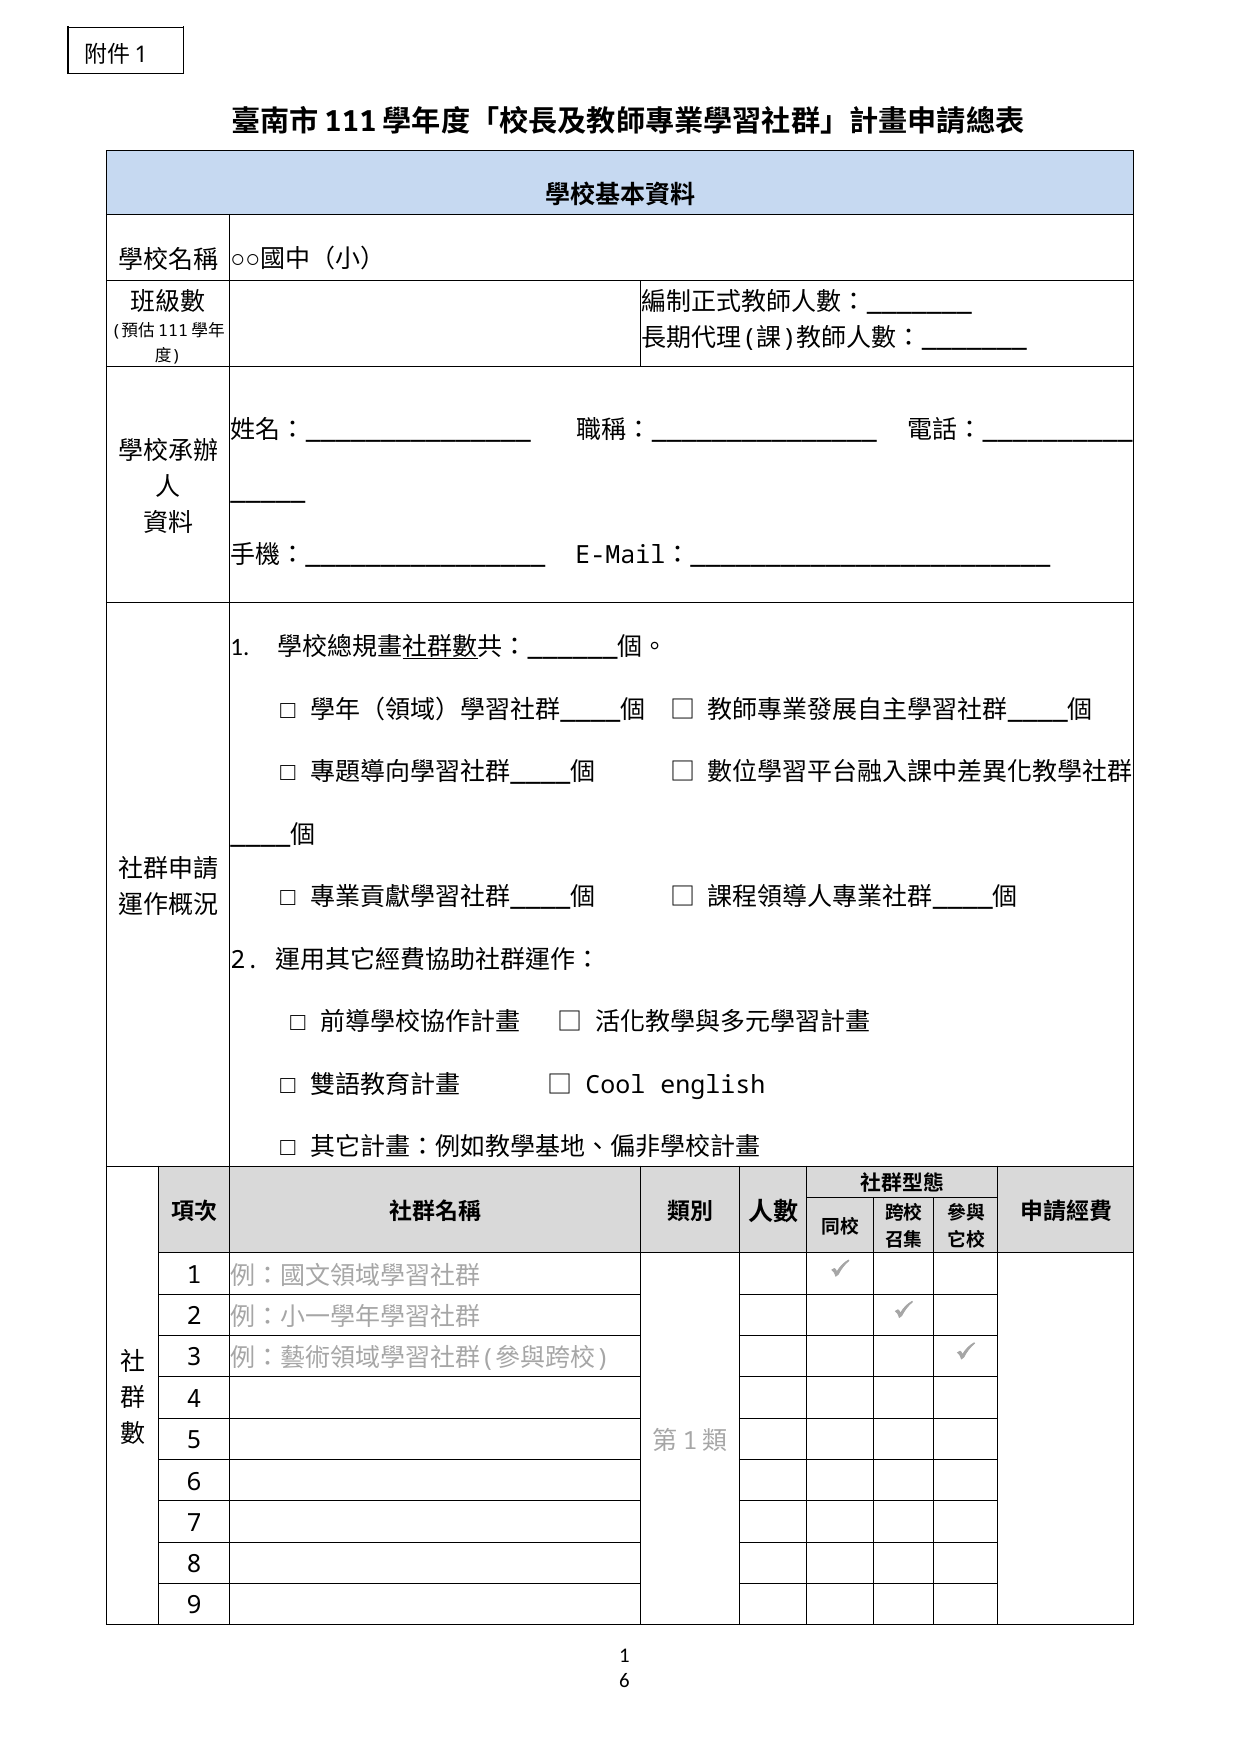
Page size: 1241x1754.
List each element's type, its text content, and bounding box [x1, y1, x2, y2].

table_cell [740, 1377, 806, 1418]
table_cell [874, 1501, 933, 1542]
table_cell [807, 1501, 873, 1542]
table_cell [230, 1377, 640, 1418]
table_cell ○○國中（小） [230, 215, 1133, 280]
table_cell 人數 [740, 1167, 806, 1252]
table_cell [740, 1543, 806, 1583]
table_cell [230, 1501, 640, 1542]
table_cell 1 [159, 1253, 229, 1293]
table_cell [874, 1460, 933, 1500]
table_cell [807, 1377, 873, 1418]
table_cell [874, 1253, 933, 1293]
table_cell 社 群 數 [107, 1167, 158, 1624]
table_cell [807, 1419, 873, 1459]
table_cell [807, 1336, 873, 1376]
table_cell [874, 1419, 933, 1459]
table_cell [740, 1253, 806, 1293]
table_cell 例：藝術領域學習社群(參與跨校) [230, 1336, 640, 1376]
table_cell [740, 1501, 806, 1542]
table_cell 6 [159, 1460, 229, 1500]
text 臺南市111學年度「校長及教師專業學習社群」計畫申請總表 [106, 77, 1134, 139]
table_cell 例：國文領域學習社群 [230, 1253, 640, 1293]
table_cell 類別 [641, 1167, 739, 1252]
table_cell [807, 1295, 873, 1335]
table_cell [230, 281, 640, 366]
table_cell 9 [159, 1584, 229, 1624]
table_cell [934, 1419, 997, 1459]
text [69, 28, 183, 73]
table_cell [874, 1377, 933, 1418]
table_cell 班級數 (預估111學年度) [107, 281, 229, 366]
table_cell [740, 1460, 806, 1500]
table_header 學校基本資料 [107, 151, 1133, 214]
table_cell  [807, 1253, 873, 1293]
table_cell [934, 1295, 997, 1335]
table_cell [934, 1460, 997, 1500]
table_cell 社群型態 [807, 1167, 997, 1197]
table_cell [807, 1543, 873, 1583]
table_cell [740, 1584, 806, 1624]
table_cell [807, 1460, 873, 1500]
table_cell [740, 1419, 806, 1459]
table_cell 5 [159, 1419, 229, 1459]
table_cell 2 [159, 1295, 229, 1335]
table_cell [230, 1460, 640, 1500]
table_cell [230, 1584, 640, 1624]
text 附件1 [84, 35, 168, 65]
table_cell 社群名稱 [230, 1167, 640, 1252]
table_cell 第1類 [641, 1253, 739, 1624]
table_cell 項次 [159, 1167, 229, 1252]
table_cell 學校承辦人 資料 [107, 367, 229, 602]
table_cell 社群申請 運作概況 [107, 603, 229, 1166]
table_cell 參與 它校 [934, 1198, 997, 1252]
table_cell 3 [159, 1336, 229, 1376]
table_cell 跨校 召集 [874, 1198, 933, 1252]
table_cell [230, 1419, 640, 1459]
table_cell [934, 1501, 997, 1542]
table_cell 同校 [807, 1198, 873, 1252]
table_cell 姓名：_______________ 職稱：_______________ 電話：_______________ 手機：________________ E-Mail：________________________ [230, 367, 1133, 602]
table_cell [740, 1336, 806, 1376]
table_cell [934, 1584, 997, 1624]
table_cell  [934, 1336, 997, 1376]
table_cell [740, 1295, 806, 1335]
table_cell 4 [159, 1377, 229, 1418]
table_cell 學校名稱 [107, 215, 229, 280]
table_cell 例：小一學年學習社群 [230, 1295, 640, 1335]
table_cell [230, 1543, 640, 1583]
table_cell 8 [159, 1543, 229, 1583]
table_cell [934, 1543, 997, 1583]
table_cell 7 [159, 1501, 229, 1542]
table_cell 申請經費 [998, 1167, 1133, 1252]
table_cell [807, 1584, 873, 1624]
table_cell [874, 1584, 933, 1624]
table_cell  [874, 1295, 933, 1335]
table_cell [934, 1377, 997, 1418]
table_cell 編制正式教師人數：_______ 長期代理(課)教師人數：_______ [641, 281, 1133, 366]
table_cell [998, 1253, 1133, 1624]
table_cell [934, 1253, 997, 1293]
table_cell [874, 1543, 933, 1583]
table_cell [874, 1336, 933, 1376]
table_cell 學校總規畫社群數共：______個。 □ 學年（領域）學習社群____個 □ 教師專業發展自主學習社群____個 □ 專題導向學習社群____個 □ 數位學習平台融入課中差異化教學社群____個 □ 專業貢獻學習社群____個 □ 課程領導人專業社群____個 2. 運用其它經費協助社群運作： □ 前導學校協作計畫 □ 活化教學與多元學習計畫 □ 雙語教育計畫 □ Cool english □ 其它計畫：例如教學基地、偏非學校計畫 [230, 603, 1133, 1166]
